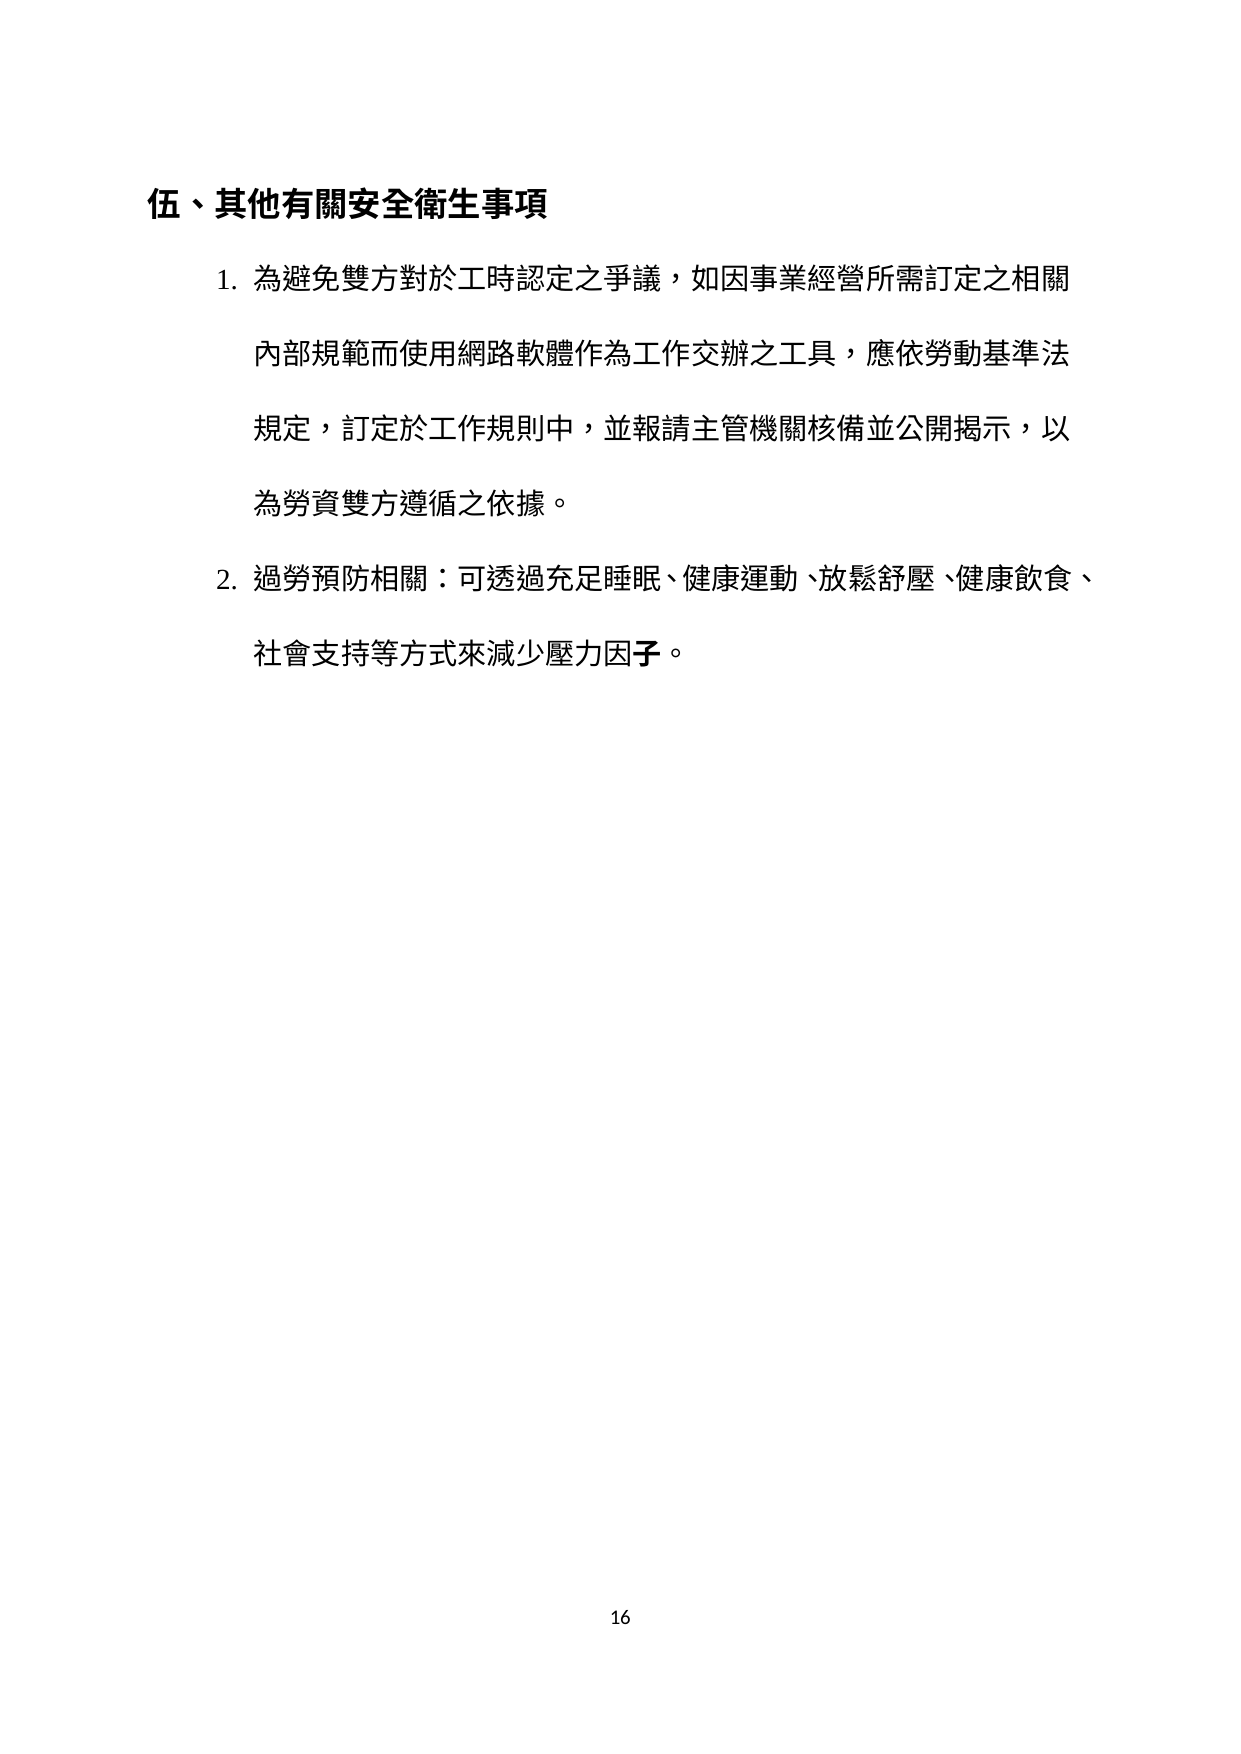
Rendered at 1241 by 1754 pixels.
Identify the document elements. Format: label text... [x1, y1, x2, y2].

list 為避免雙方對於工時認定之爭議，如因事業經營所需訂定之相關 內部規範而使用網路軟體作為工作交辦之工具，應依勞動基準法規定，訂定於工作規則中，並報請主管機關核備並公開揭示，以為勞資雙方遵循之依據。 [216, 239, 1092, 539]
list 過勞預防相關：可透過充足睡眠、健康運動、放鬆舒壓、健康飲食、社會支持等方式來減少壓力因子。 [216, 539, 1092, 689]
text 伍、其他有關安全衛生事項 [148, 164, 1092, 239]
